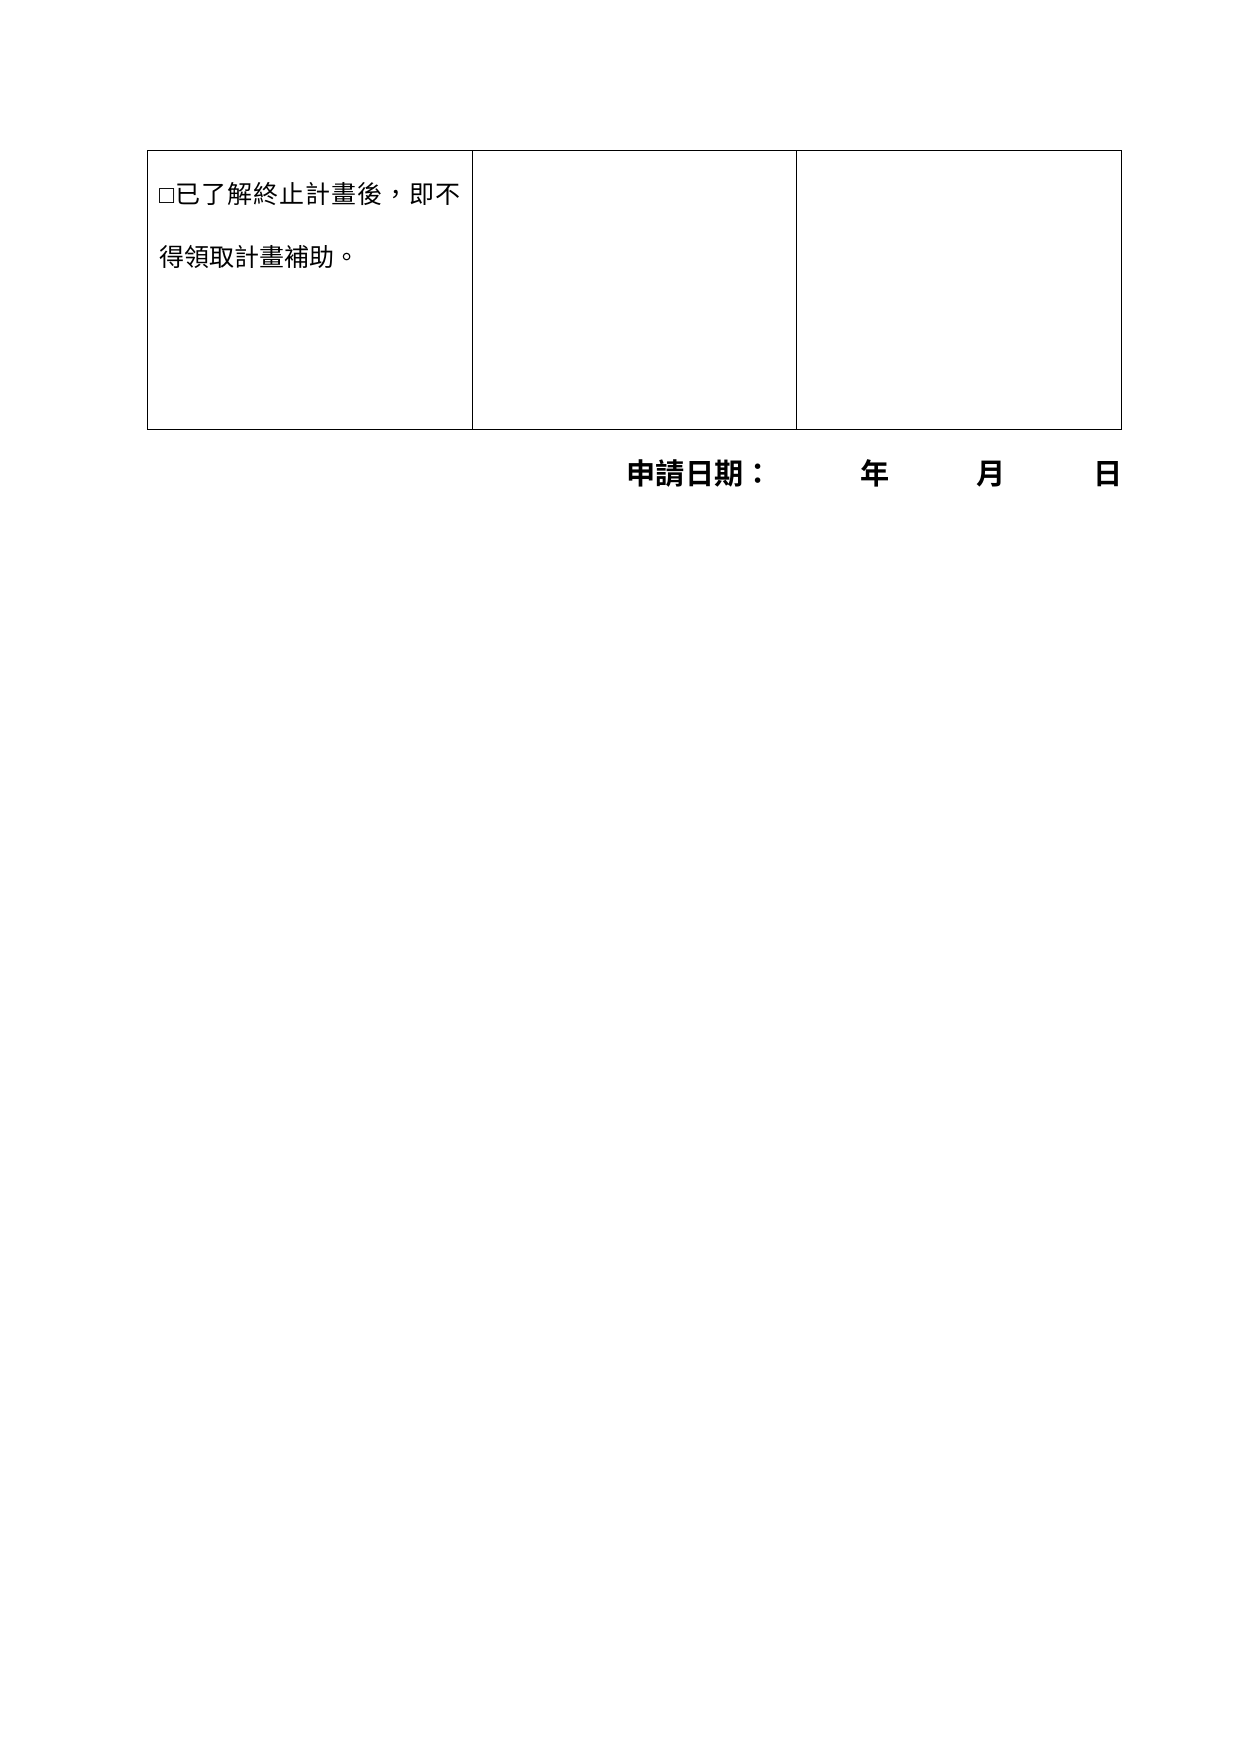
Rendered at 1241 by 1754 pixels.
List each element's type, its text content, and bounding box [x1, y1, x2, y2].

table_cell [797, 151, 1121, 429]
table_cell □已了解終止計畫後，即不得領取計畫補助。 [148, 151, 472, 429]
text 申請日期： 年 月 日 [148, 430, 1122, 493]
table_cell [473, 151, 796, 429]
